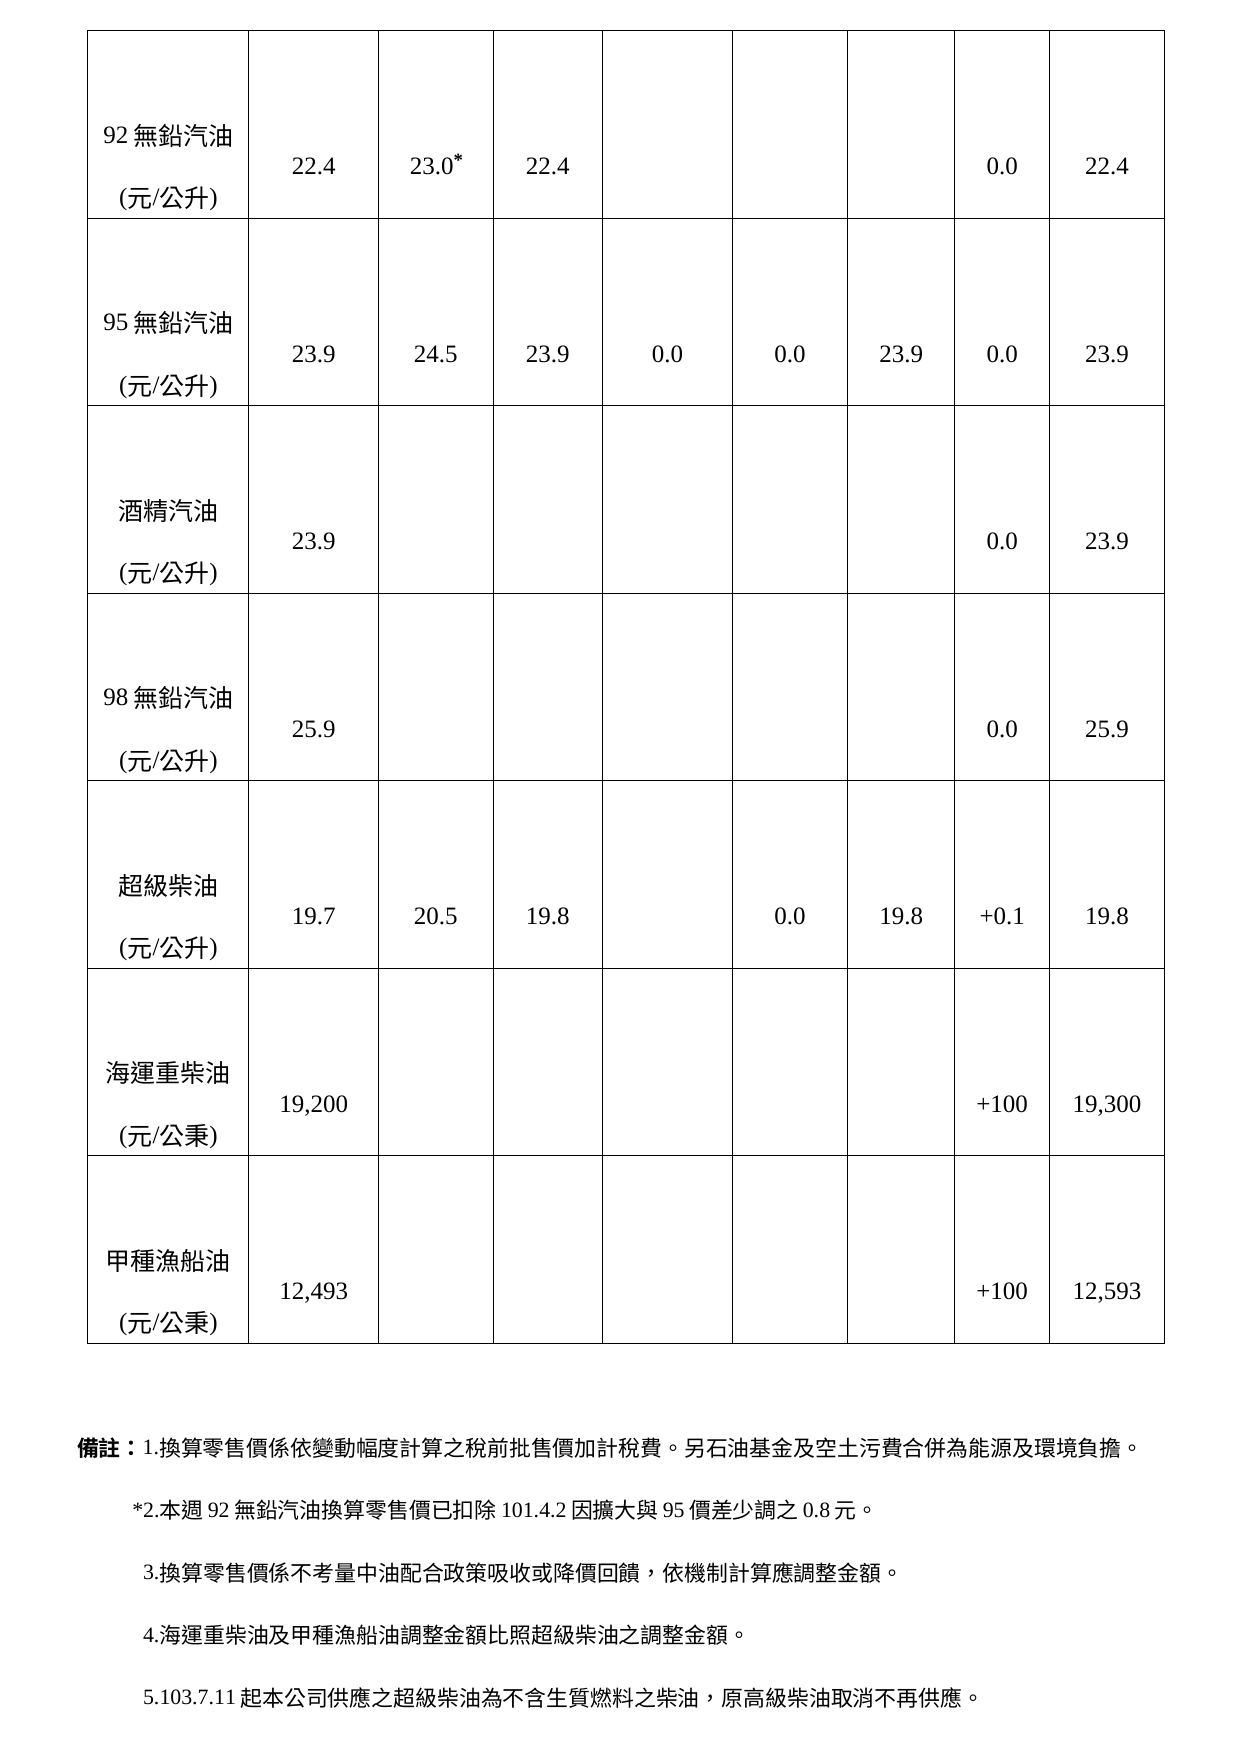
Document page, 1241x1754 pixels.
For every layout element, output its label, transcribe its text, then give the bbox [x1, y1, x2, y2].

table_cell [603, 406, 732, 593]
table_cell 0.0 [955, 219, 1049, 405]
table_cell [379, 969, 493, 1155]
table_cell [494, 969, 602, 1155]
table_cell [733, 1156, 847, 1343]
table_cell 0.0 [955, 31, 1049, 218]
text 5.103.7.11起本公司供應之超級柴油為不含生質燃料之柴油，原高級柴油取消不再供應。 [143, 1655, 1175, 1718]
table_cell 25.9 [249, 594, 378, 780]
table_cell 12,593 [1050, 1156, 1164, 1343]
table_cell 23.9 [848, 219, 954, 405]
table_cell [848, 594, 954, 780]
table_cell 23.9 [1050, 219, 1164, 405]
table_cell [848, 969, 954, 1155]
table_cell [603, 969, 732, 1155]
table_cell 25.9 [1050, 594, 1164, 780]
table_cell [494, 1156, 602, 1343]
table_cell [379, 594, 493, 780]
table_cell [494, 406, 602, 593]
table_cell 12,493 [249, 1156, 378, 1343]
table_cell 22.4 [1050, 31, 1164, 218]
table_cell [603, 31, 732, 218]
table_cell 23.9 [249, 406, 378, 593]
table_cell 23.9 [1050, 406, 1164, 593]
table_cell [848, 1156, 954, 1343]
table_cell [603, 594, 732, 780]
table_cell 22.4 [494, 31, 602, 218]
table_cell 海運重柴油(元/公秉) [88, 969, 248, 1155]
table_cell 19.8 [848, 781, 954, 968]
table_cell 95無鉛汽油(元/公升) [88, 219, 248, 405]
table_cell +100 [955, 969, 1049, 1155]
table_cell 19.7 [249, 781, 378, 968]
text 3.換算零售價係不考量中油配合政策吸收或降價回饋，依機制計算應調整金額。 [143, 1530, 1175, 1593]
table_cell 甲種漁船油(元/公秉) [88, 1156, 248, 1343]
table_cell +0.1 [955, 781, 1049, 968]
table_cell 19,200 [249, 969, 378, 1155]
table_cell 23.0* [379, 31, 493, 218]
table_cell [848, 406, 954, 593]
text 備註：1.換算零售價係依變動幅度計算之稅前批售價加計稅費。另石油基金及空土污費合併為能源及環境負擔。 [77, 1405, 1175, 1468]
table_cell 23.9 [249, 219, 378, 405]
table_cell [733, 594, 847, 780]
table_cell 0.0 [603, 219, 732, 405]
table_cell 0.0 [733, 781, 847, 968]
table_cell 19.8 [494, 781, 602, 968]
table_cell 酒精汽油 (元/公升) [88, 406, 248, 593]
table_cell 0.0 [955, 406, 1049, 593]
table_cell 98無鉛汽油(元/公升) [88, 594, 248, 780]
table_cell [379, 1156, 493, 1343]
table_cell [733, 969, 847, 1155]
table_cell 超級柴油 (元/公升) [88, 781, 248, 968]
table_cell 20.5 [379, 781, 493, 968]
table_cell 19.8 [1050, 781, 1164, 968]
table_cell 92無鉛汽油(元/公升) [88, 31, 248, 218]
table_cell [733, 406, 847, 593]
table_cell 24.5 [379, 219, 493, 405]
table_cell [603, 781, 732, 968]
table_cell [603, 1156, 732, 1343]
table_cell [848, 31, 954, 218]
table_cell 23.9 [494, 219, 602, 405]
text *2.本週92無鉛汽油換算零售價已扣除101.4.2因擴大與95價差少調之0.8元。 [113, 1468, 1175, 1530]
table_cell 19,300 [1050, 969, 1164, 1155]
table_cell 22.4 [249, 31, 378, 218]
table_cell +100 [955, 1156, 1049, 1343]
table_cell [379, 406, 493, 593]
table_cell 0.0 [955, 594, 1049, 780]
table_cell 0.0 [733, 219, 847, 405]
text 4.海運重柴油及甲種漁船油調整金額比照超級柴油之調整金額。 [143, 1593, 1175, 1655]
table_cell [494, 594, 602, 780]
table_cell [733, 31, 847, 218]
